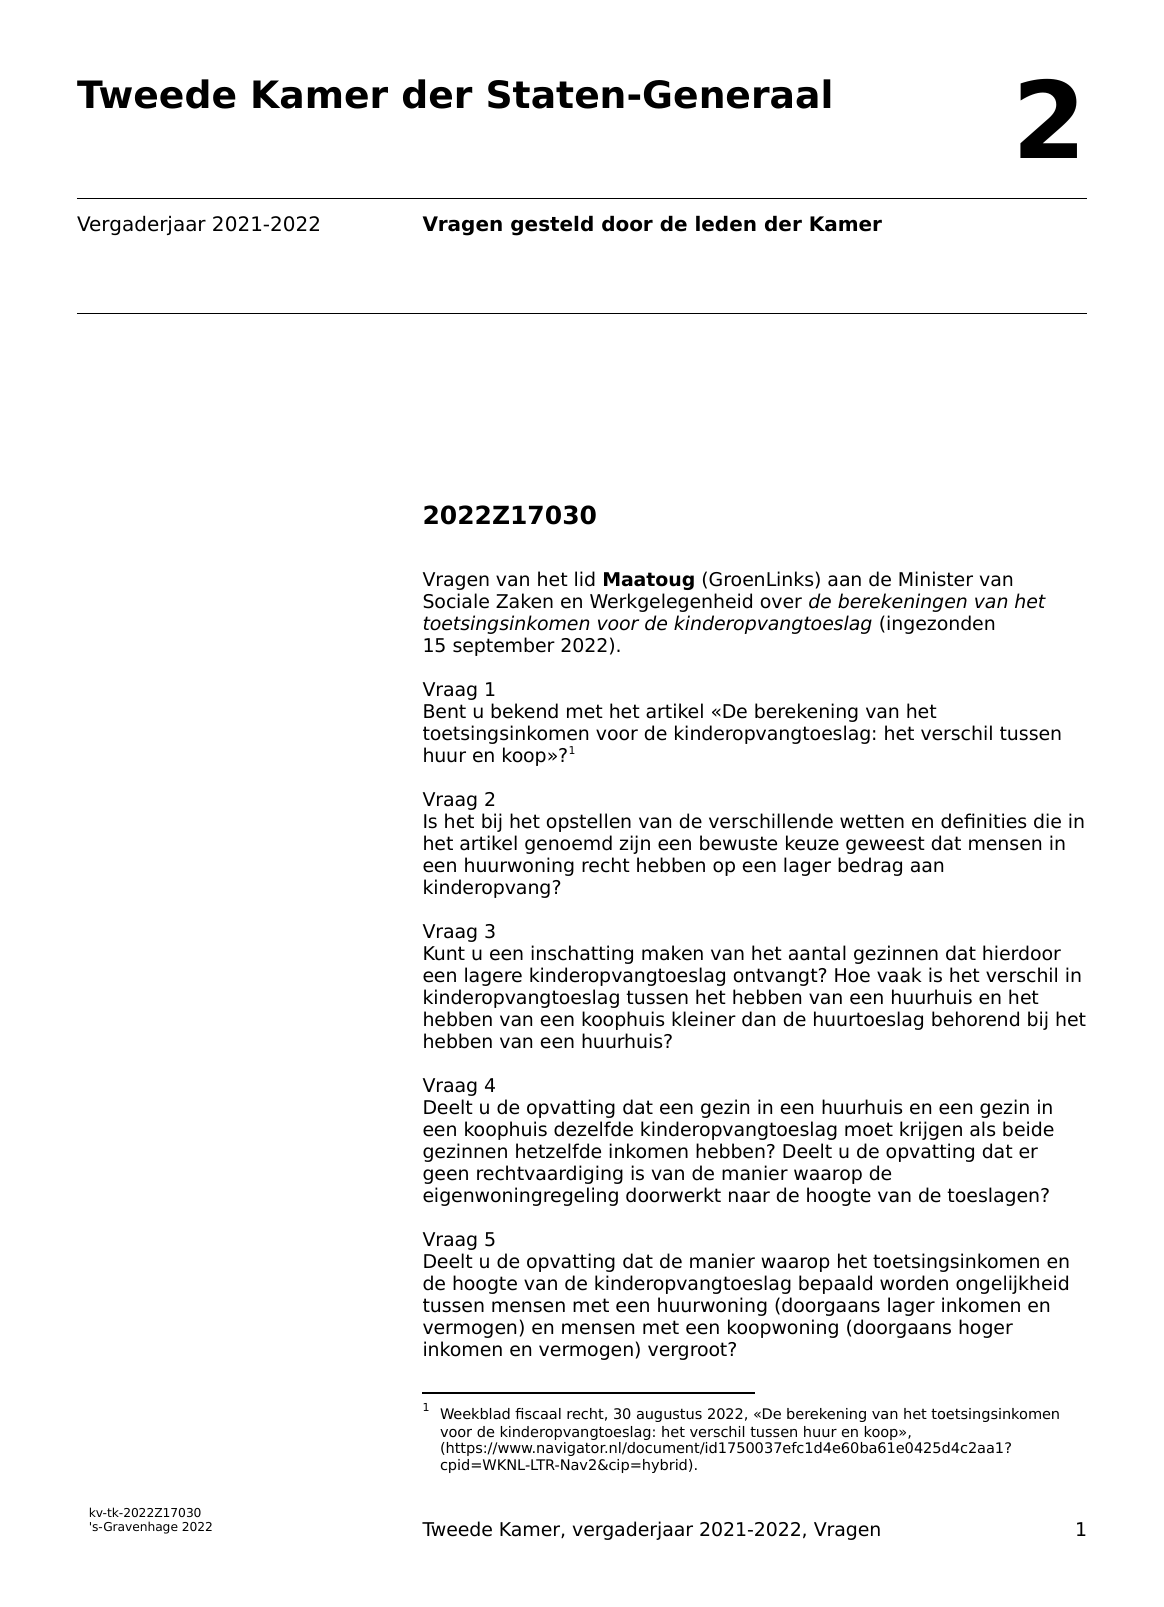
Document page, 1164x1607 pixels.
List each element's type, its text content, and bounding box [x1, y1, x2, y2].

text 's-Gravenhage 2022 [88, 1520, 323, 1534]
text Bent u bekend met het artikel «De berekening van het toetsingsinkomen voor de kinderopvangtoeslag: het verschil tussen huur en koop»? [422, 701, 1087, 767]
text Vragen van het lid Maatoug (GroenLinks) aan de Minister van Sociale Zaken en Werkgelegenheid over de berekeningen van het toetsingsinkomen voor de kinderopvangtoeslag (ingezonden 15 september 2022). [422, 569, 1087, 657]
text kv-tk-2022Z17030 [88, 1506, 323, 1520]
text Deelt u de opvatting dat een gezin in een huurhuis en een gezin in een koophuis dezelfde kinderopvangtoeslag moet krijgen als beide gezinnen hetzelfde inkomen hebben? Deelt u de opvatting dat er geen rechtvaardiging is van de manier waarop de eigenwoningregeling doorwerkt naar de hoogte van de toeslagen? [422, 1097, 1087, 1207]
text Deelt u de opvatting dat de manier waarop het toetsingsinkomen en de hoogte van de kinderopvangtoeslag bepaald worden ongelijkheid tussen mensen met een huurwoning (doorgaans lager inkomen en vermogen) en mensen met een koopwoning (doorgaans hoger inkomen en vermogen) vergroot? [422, 1251, 1087, 1361]
table_header Tweede Kamer der Staten-Generaal [77, 59, 886, 198]
text Vraag 2 [422, 789, 1087, 811]
table_cell Vergaderjaar 2021-2022 [77, 199, 422, 313]
text Vraag 5 [422, 1229, 1087, 1251]
text Weekblad fiscaal recht, 30 augustus 2022, «De berekening van het toetsingsinkomen voor de kinderopvangtoeslag: het verschil tussen huur en koop», (https://www.navigator.nl/document/id1750037efc1d4e60ba61e0425d4c2aa1?cpid=WKNL-LTR-Nav2&cip=hybrid). [422, 1402, 1087, 1474]
text Kunt u een inschatting maken van het aantal gezinnen dat hierdoor een lagere kinderopvangtoeslag ontvangt? Hoe vaak is het verschil in kinderopvangtoeslag tussen het hebben van een huurhuis en het hebben van een koophuis kleiner dan de huurtoeslag behorend bij het hebben van een huurhuis? [422, 943, 1087, 1053]
text Vraag 1 [422, 679, 1087, 701]
text Vraag 3 [422, 921, 1087, 943]
text 2022Z17030 [422, 501, 1087, 531]
text Is het bij het opstellen van de verschillende wetten en definities die in het artikel genoemd zijn een bewuste keuze geweest dat mensen in een huurwoning recht hebben op een lager bedrag aan kinderopvang? [422, 811, 1087, 899]
text Vraag 4 [422, 1075, 1087, 1097]
table_cell Vragen gesteld door de leden der Kamer [422, 199, 1087, 313]
table_header 2 [886, 59, 1087, 198]
